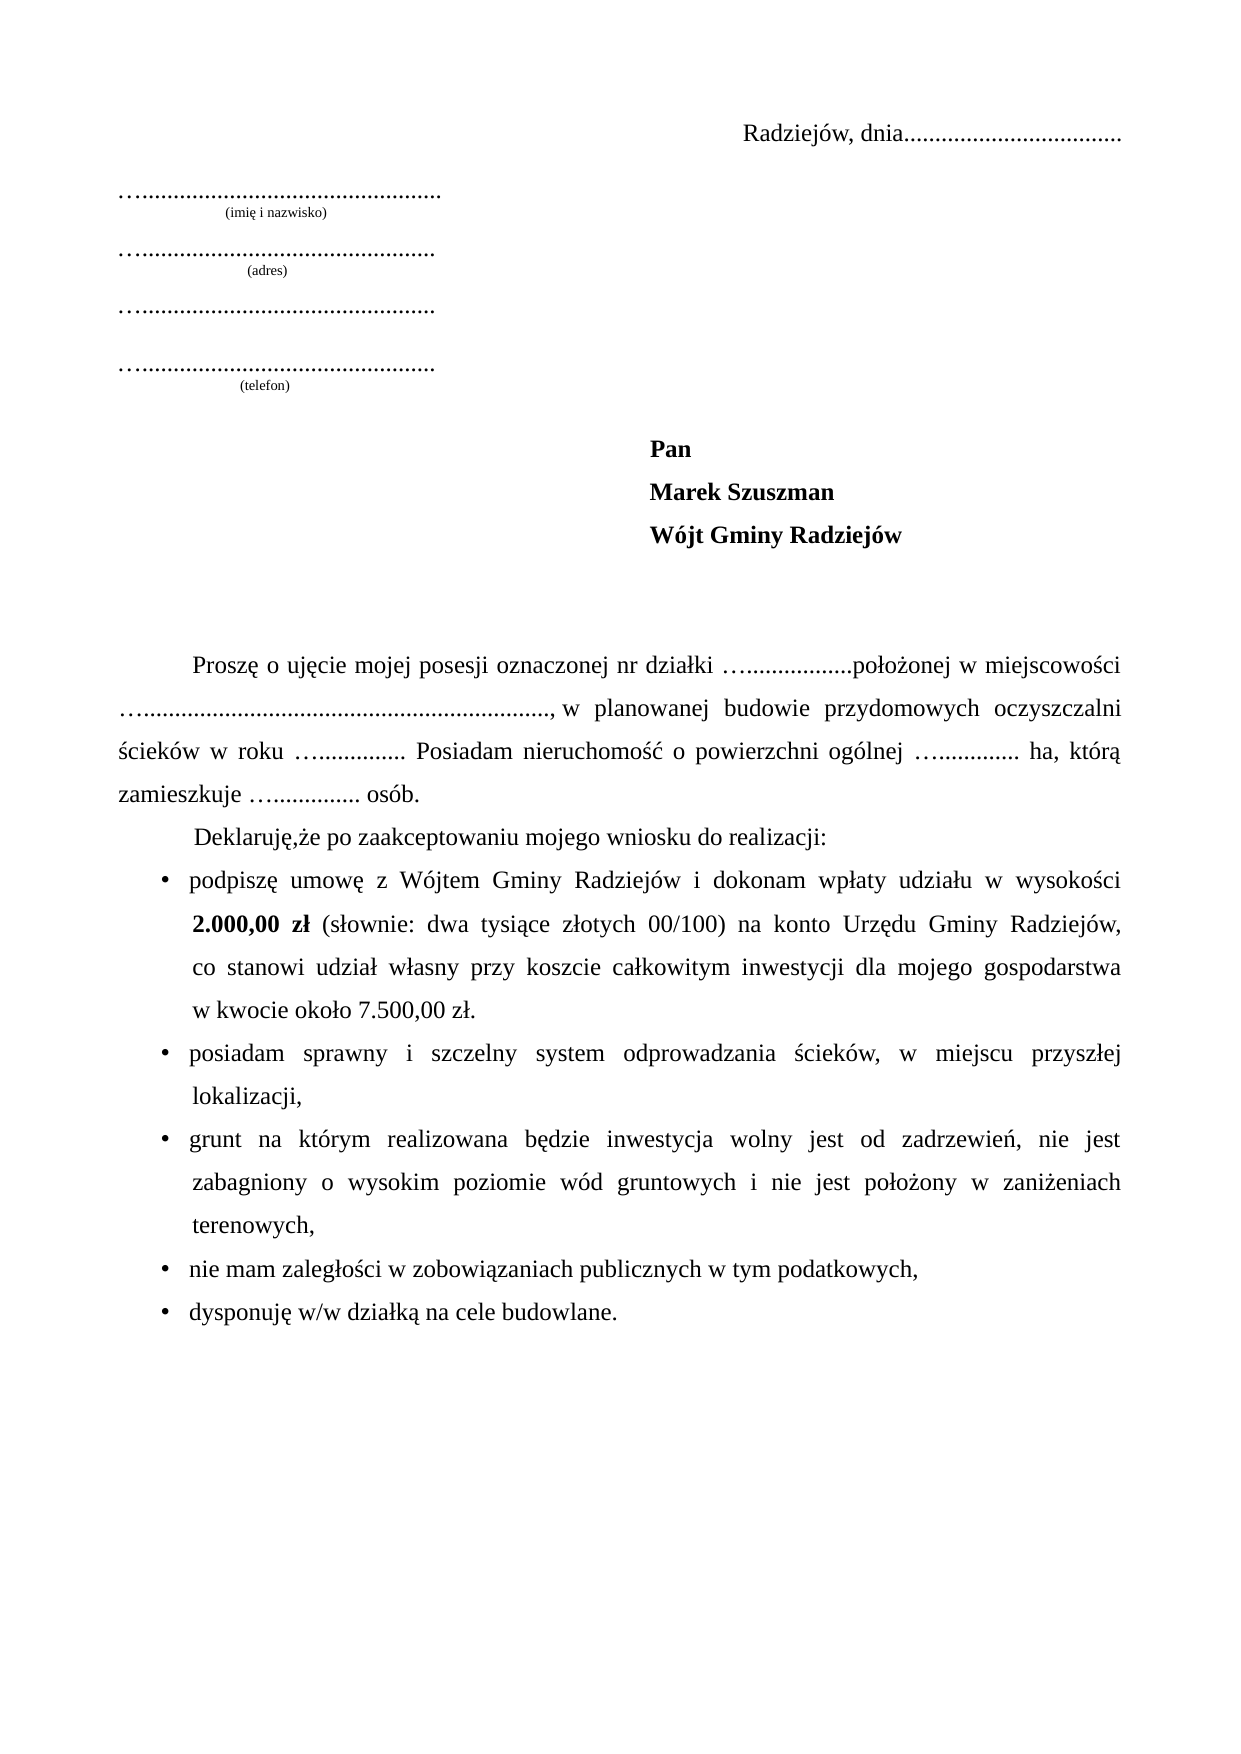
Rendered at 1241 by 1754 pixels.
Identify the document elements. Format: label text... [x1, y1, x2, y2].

text …............................................... [117, 233, 1122, 262]
text …............................................... [117, 291, 1122, 319]
text (adres) [117, 262, 1122, 291]
text Wójt Gminy Radziejów [649, 521, 1122, 549]
text …............................................... [117, 348, 1122, 377]
list posiadam sprawny i szczelny system odprowadzania ścieków, w miejscu przyszłej lokalizacji, [161, 1038, 1122, 1110]
text Radziejów, dnia................................... [118, 118, 1122, 147]
text Pan [557, 434, 1122, 463]
list podpiszę umowę z Wójtem Gminy Radziejów i dokonam wpłaty udziału w wysokości 2.000,00 zł (słownie: dwa tysiące złotych 00/100) na konto Urzędu Gminy Radziejów, co stanowi udział własny przy koszcie całkowitym inwestycji dla mojego gospodarstwa w kwocie około 7.500,00 zł. [161, 866, 1122, 1024]
list grunt na którym realizowana będzie inwestycja wolny jest od zadrzewień, nie jest zabagniony o wysokim poziomie wód gruntowych i nie jest położony w zaniżeniach terenowych, [161, 1124, 1122, 1239]
text (imię i nazwisko) [117, 204, 1122, 233]
text …................................................ [117, 176, 1122, 204]
list dysponuję w/w działką na cele budowlane. [161, 1297, 1122, 1326]
list nie mam zaległości w zobowiązaniach publicznych w tym podatkowych, [161, 1254, 1122, 1282]
text Marek Szuszman [649, 477, 1122, 506]
text Deklaruję,że po zaakceptowaniu mojego wniosku do realizacji: [120, 822, 1122, 851]
text Proszę o ujęcie mojej posesji oznaczonej nr działki ….................położonej w miejscowości …................................................................., w planowanej budowie przydomowych oczyszczalni ścieków w roku ….............. Posiadam nieruchomość o powierzchni ogólnej …............. ha, którą zamieszkuje ….............. osób. [118, 650, 1122, 808]
text (telefon) [117, 377, 1122, 406]
